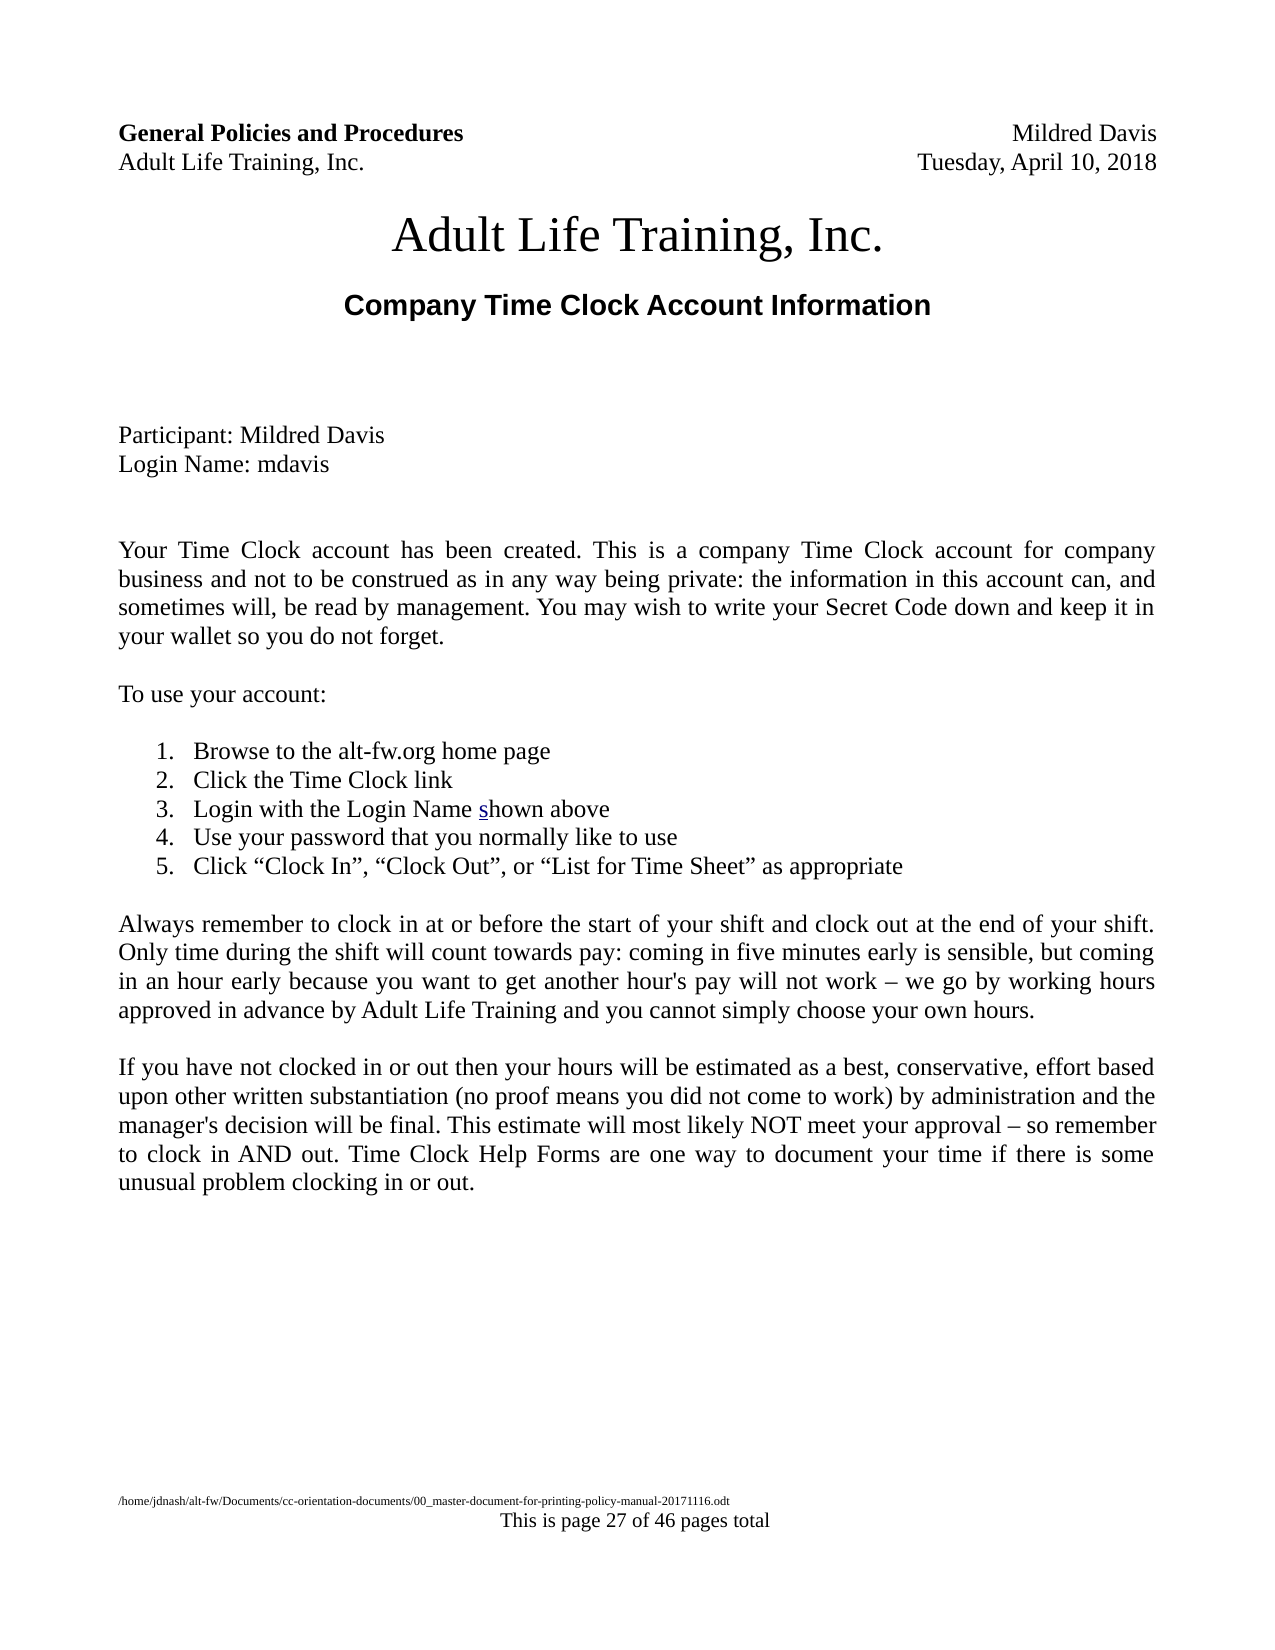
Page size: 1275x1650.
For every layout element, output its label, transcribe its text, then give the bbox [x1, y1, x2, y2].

list Browse to the alt-fw.org home page [156, 736, 1157, 765]
list Click “Clock In”, “Clock Out”, or “List for Time Sheet” as appropriate [156, 851, 1157, 880]
list Login with the Login Name shown above [156, 794, 1157, 822]
text Participant: Mildred Davis [118, 420, 1157, 449]
list Click the Time Clock link [156, 765, 1157, 794]
subtitle Company Time Clock Account Information [118, 288, 1157, 321]
text Always remember to clock in at or before the start of your shift and clock out at the end of your shift. Only time during the shift will count towards pay: coming in five minutes early is sensible, but coming in an hour early because you want to get another hour's pay will not work – we go by working hours approved in advance by Adult Life Training and you cannot simply choose your own hours. [118, 909, 1157, 1024]
list Use your password that you normally like to use [156, 822, 1157, 851]
text Login Name: mdavis [118, 449, 1157, 477]
text To use your account: [118, 679, 1157, 707]
text Your Time Clock account has been created. This is a company Time Clock account for company business and not to be construed as in any way being private: the information in this account can, and sometimes will, be read by management. You may wish to write your Secret Code down and keep it in your wallet so you do not forget. [118, 535, 1157, 650]
text Adult Life Training, Inc. [118, 205, 1157, 263]
text If you have not clocked in or out then your hours will be estimated as a best, conservative, effort based upon other written substantiation (no proof means you did not come to work) by administration and the manager's decision will be final. This estimate will most likely NOT meet your approval – so remember to clock in AND out. Time Clock Help Forms are one way to document your time if there is some unusual problem clocking in or out. [118, 1052, 1157, 1196]
